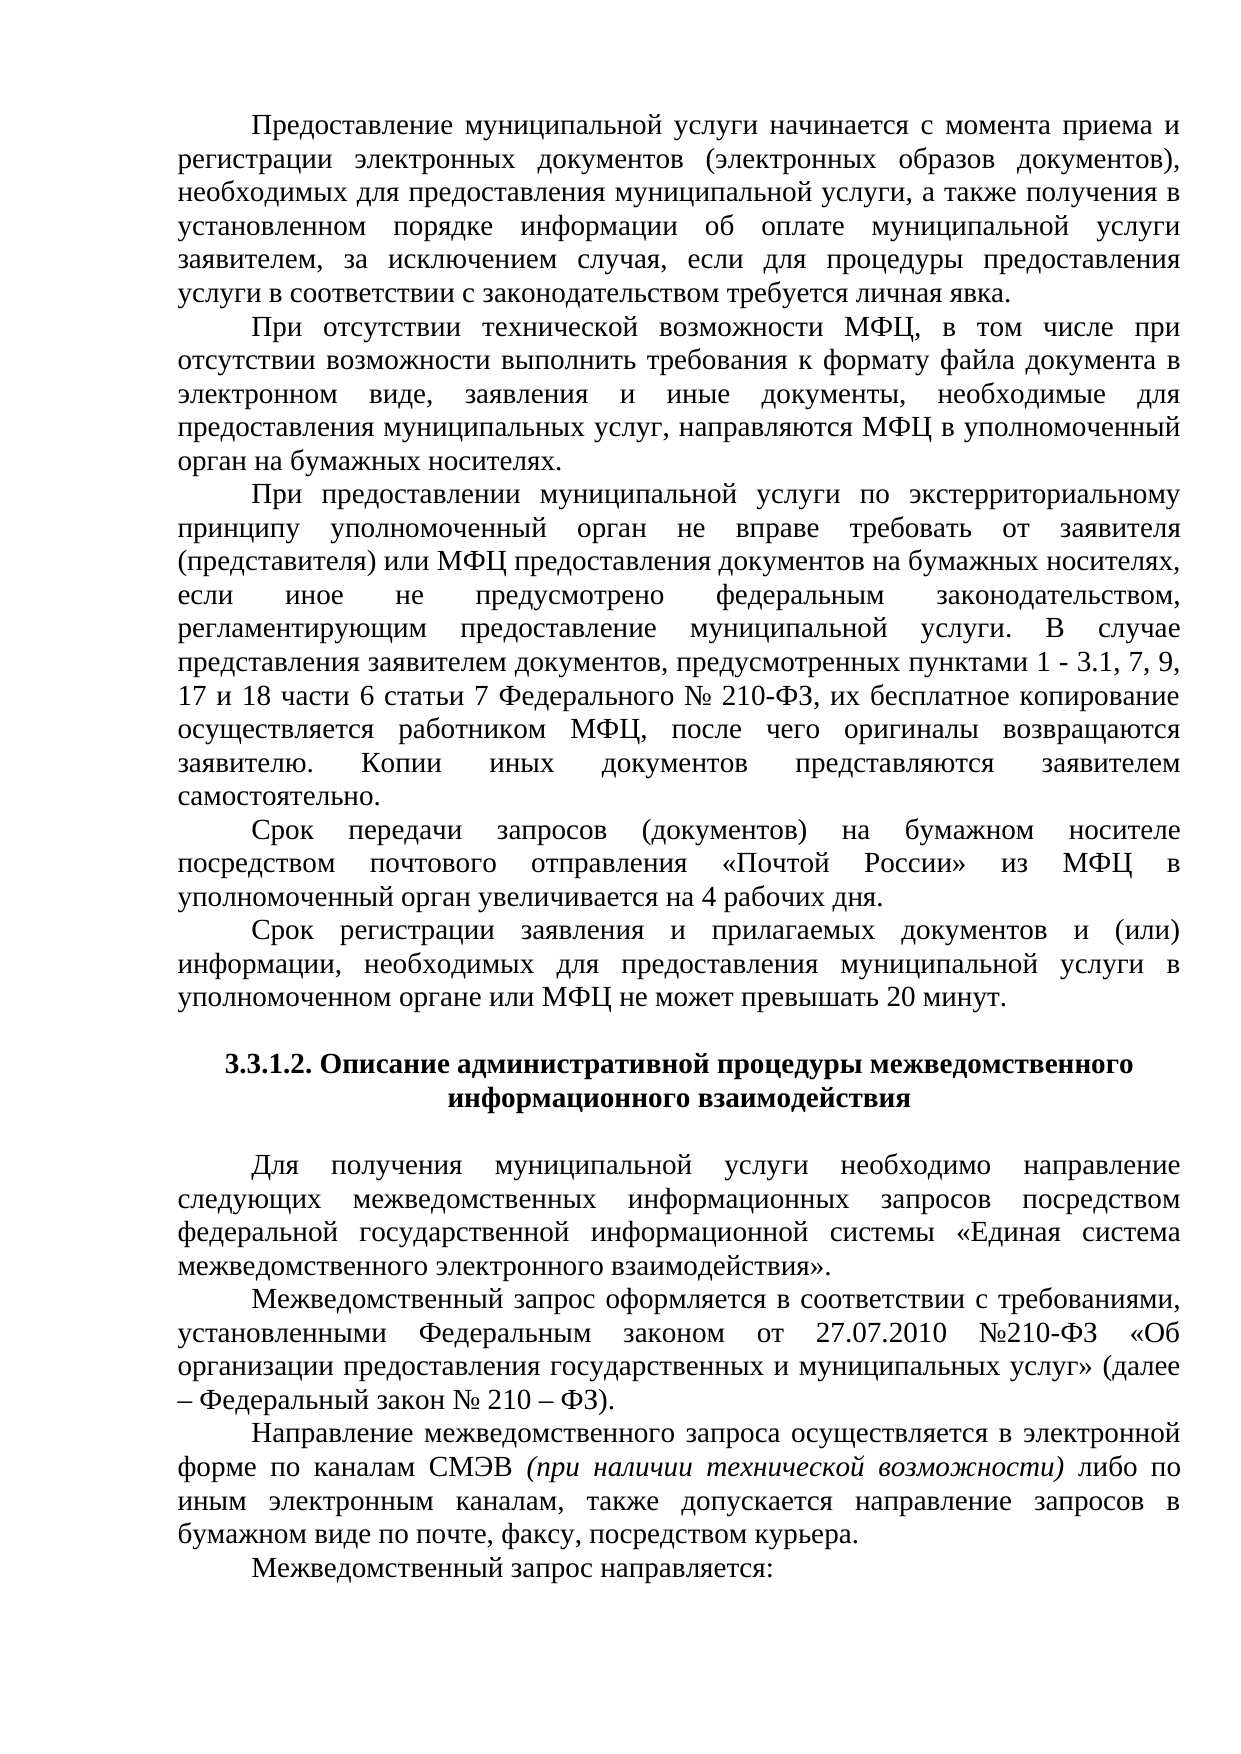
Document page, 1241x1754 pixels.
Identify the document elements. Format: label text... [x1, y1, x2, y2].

text Срок регистрации заявления и прилагаемых документов и (или) информации, необходимых для предоставления муниципальной услуги в уполномоченном органе или МФЦ не может превышать 20 минут. [177, 912, 1181, 1013]
text Для получения муниципальной услуги необходимо направление следующих межведомственных информационных запросов посредством федеральной государственной информационной системы «Единая система межведомственного электронного взаимодействия». [177, 1147, 1181, 1281]
text При отсутствии технической возможности МФЦ, в том числе при отсутствии возможности выполнить требования к формату файла документа в электронном виде, заявления и иные документы, необходимые для предоставления муниципальных услуг, направляются МФЦ в уполномоченный орган на бумажных носителях. [177, 309, 1181, 476]
text Межведомственный запрос оформляется в соответствии с требованиями, установленными Федеральным законом от 27.07.2010 №210-ФЗ «Об организации предоставления государственных и муниципальных услуг» (далее – Федеральный закон № 210 – ФЗ). [177, 1281, 1181, 1416]
text Срок передачи запросов (документов) на бумажном носителе посредством почтового отправления «Почтой России» из МФЦ в уполномоченный орган увеличивается на 4 рабочих дня. [177, 812, 1181, 912]
text 3.3.1.2. Описание административной процедуры межведомственного информационного взаимодействия [177, 1047, 1181, 1114]
text Межведомственный запрос направляется: [177, 1550, 1181, 1583]
text При предоставлении муниципальной услуги по экстерриториальному принципу уполномоченный орган не вправе требовать от заявителя (представителя) или МФЦ предоставления документов на бумажных носителях, если иное не предусмотрено федеральным законодательством, регламентирующим предоставление муниципальной услуги. В случае представления заявителем документов, предусмотренных пунктами 1 - 3.1, 7, 9, 17 и 18 части 6 статьи 7 Федерального № 210-ФЗ, их бесплатное копирование осуществляется работником МФЦ, после чего оригиналы возвращаются заявителю. Копии иных документов представляются заявителем самостоятельно. [177, 476, 1181, 812]
text Предоставление муниципальной услуги начинается с момента приема и регистрации электронных документов (электронных образов документов), необходимых для предоставления муниципальной услуги, а также получения в установленном порядке информации об оплате муниципальной услуги заявителем, за исключением случая, если для процедуры предоставления услуги в соответствии с законодательством требуется личная явка. [177, 107, 1181, 309]
text Направление межведомственного запроса осуществляется в электронной форме по каналам СМЭВ (при наличии технической возможности) либо по иным электронным каналам, также допускается направление запросов в бумажном виде по почте, факсу, посредством курьера. [177, 1416, 1181, 1550]
